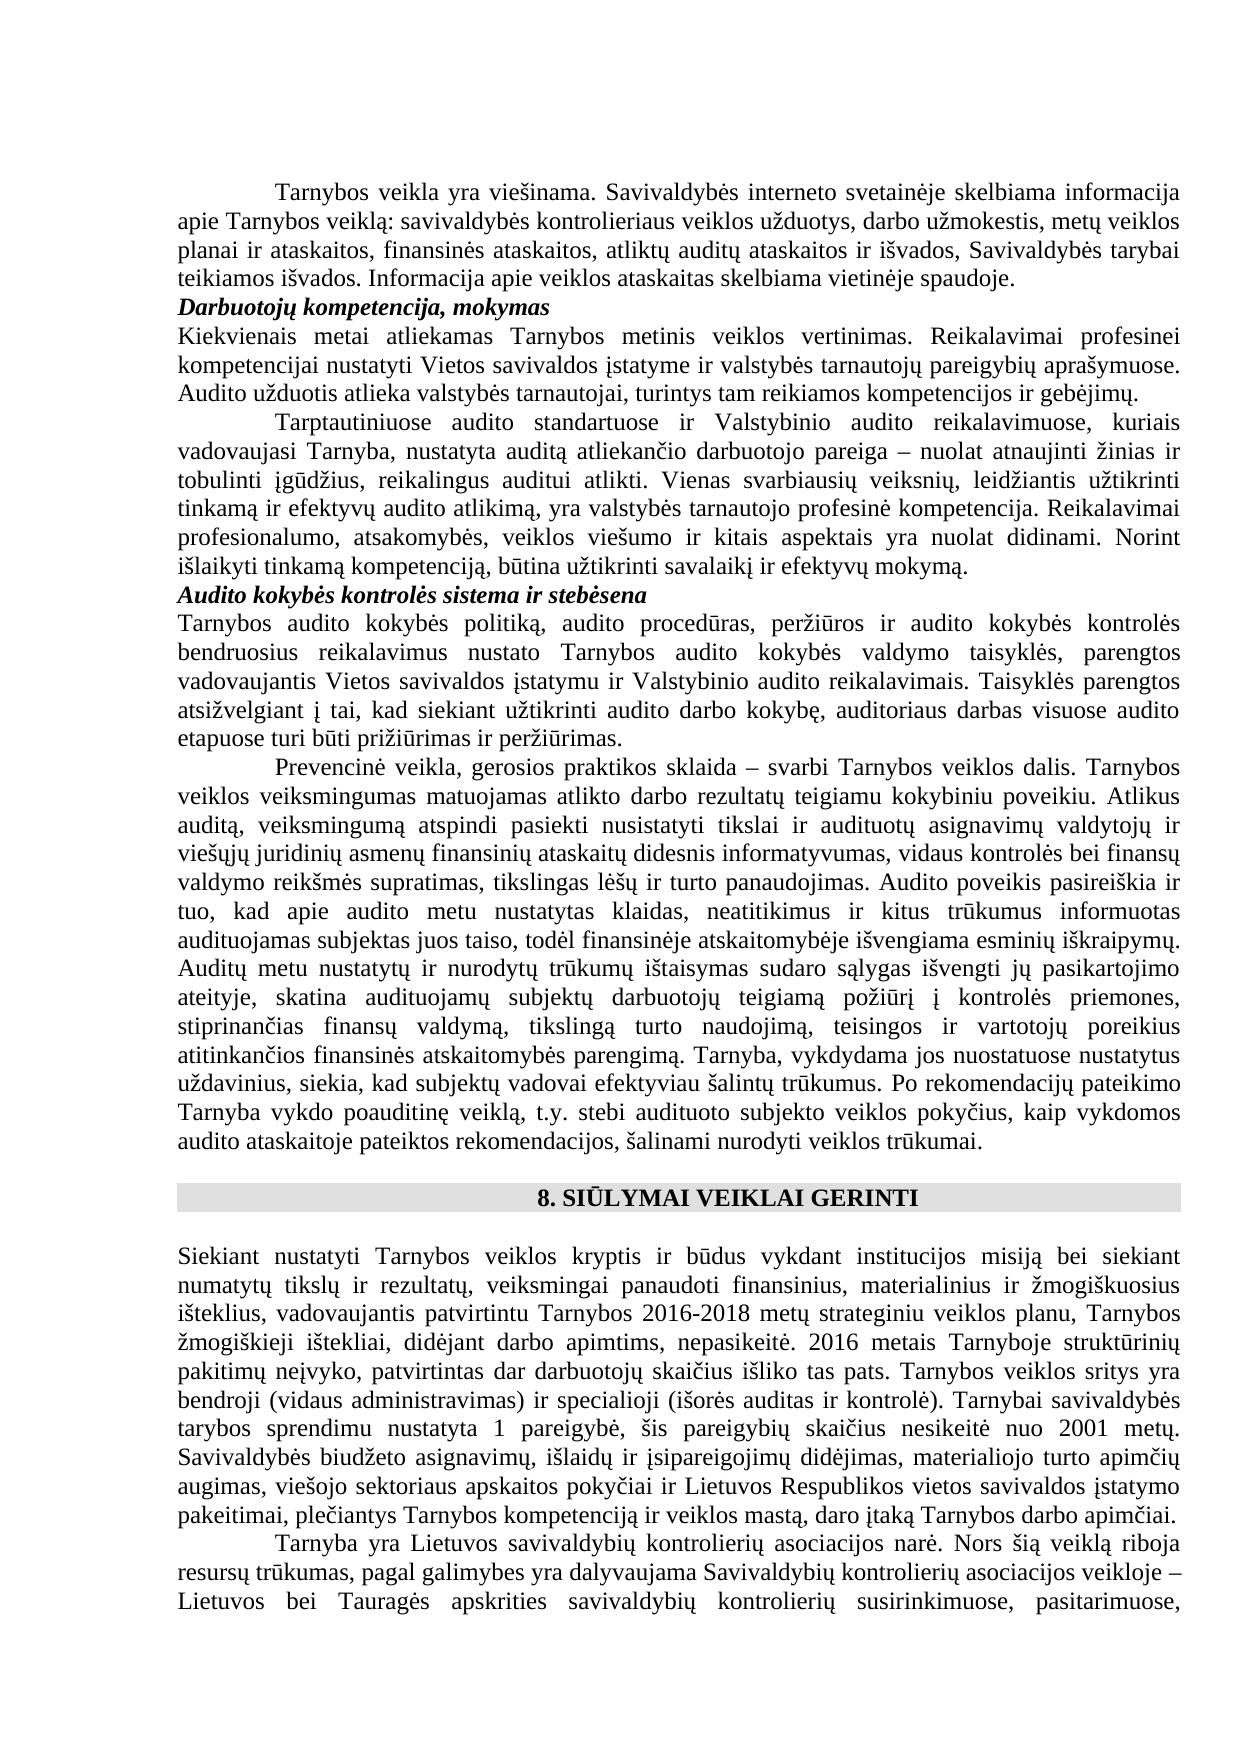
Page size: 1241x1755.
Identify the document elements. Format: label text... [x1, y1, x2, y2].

text Kiekvienais metai atliekamas Tarnybos metinis veiklos vertinimas. Reikalavimai profesinei kompetencijai nustatyti Vietos savivaldos įstatyme ir valstybės tarnautojų pareigybių aprašymuose. Audito užduotis atlieka valstybės tarnautojai, turintys tam reikiamos kompetencijos ir gebėjimų. [177, 321, 1181, 407]
text Siekiant nustatyti Tarnybos veiklos kryptis ir būdus vykdant institucijos misiją bei siekiant numatytų tikslų ir rezultatų, veiksmingai panaudoti finansinius, materialinius ir žmogiškuosius išteklius, vadovaujantis patvirtintu Tarnybos 2016-2018 metų strateginiu veiklos planu, Tarnybos žmogiškieji ištekliai, didėjant darbo apimtims, nepasikeitė. 2016 metais Tarnyboje struktūrinių pakitimų neįvyko, patvirtintas dar darbuotojų skaičius išliko tas pats. Tarnybos veiklos sritys yra bendroji (vidaus administravimas) ir specialioji (išorės auditas ir kontrolė). Tarnybai savivaldybės tarybos sprendimu nustatyta 1 pareigybė, šis pareigybių skaičius nesikeitė nuo 2001 metų. Savivaldybės biudžeto asignavimų, išlaidų ir įsipareigojimų didėjimas, materialiojo turto apimčių augimas, viešojo sektoriaus apskaitos pokyčiai ir Lietuvos Respublikos vietos savivaldos įstatymo pakeitimai, plečiantys Tarnybos kompetenciją ir veiklos mastą, daro įtaką Tarnybos darbo apimčiai. [177, 1241, 1181, 1528]
text Tarptautiniuose audito standartuose ir Valstybinio audito reikalavimuose, kuriais vadovaujasi Tarnyba, nustatyta auditą atliekančio darbuotojo pareiga – nuolat atnaujinti žinias ir tobulinti įgūdžius, reikalingus auditui atlikti. Vienas svarbiausių veiksnių, leidžiantis užtikrinti tinkamą ir efektyvų audito atlikimą, yra valstybės tarnautojo profesinė kompetencija. Reikalavimai profesionalumo, atsakomybės, veiklos viešumo ir kitais aspektais yra nuolat didinami. Norint išlaikyti tinkamą kompetenciją, būtina užtikrinti savalaikį ir efektyvų mokymą. [177, 407, 1181, 580]
text Tarnyba yra Lietuvos savivaldybių kontrolierių asociacijos narė. Nors šią veiklą riboja resursų trūkumas, pagal galimybes yra dalyvaujama Savivaldybių kontrolierių asociacijos veikloje – Lietuvos bei Tauragės apskrities savivaldybių kontrolierių susirinkimuose, pasitarimuose, [177, 1528, 1181, 1615]
text 8. SIŪLYMAI VEIKLAI GERINTI [177, 1183, 1181, 1212]
text Prevencinė veikla, gerosios praktikos sklaida – svarbi Tarnybos veiklos dalis. Tarnybos veiklos veiksmingumas matuojamas atlikto darbo rezultatų teigiamu kokybiniu poveikiu. Atlikus auditą, veiksmingumą atspindi pasiekti nusistatyti tikslai ir audituotų asignavimų valdytojų ir viešųjų juridinių asmenų finansinių ataskaitų didesnis informatyvumas, vidaus kontrolės bei finansų valdymo reikšmės supratimas, tikslingas lėšų ir turto panaudojimas. Audito poveikis pasireiškia ir tuo, kad apie audito metu nustatytas klaidas, neatitikimus ir kitus trūkumus informuotas audituojamas subjektas juos taiso, todėl finansinėje atskaitomybėje išvengiama esminių iškraipymų. Auditų metu nustatytų ir nurodytų trūkumų ištaisymas sudaro sąlygas išvengti jų pasikartojimo ateityje, skatina audituojamų subjektų darbuotojų teigiamą požiūrį į kontrolės priemones, stiprinančias finansų valdymą, tikslingą turto naudojimą, teisingos ir vartotojų poreikius atitinkančios finansinės atskaitomybės parengimą. Tarnyba, vykdydama jos nuostatuose nustatytus uždavinius, siekia, kad subjektų vadovai efektyviau šalintų trūkumus. Po rekomendacijų pateikimo Tarnyba vykdo poauditinę veiklą, t.y. stebi audituoto subjekto veiklos pokyčius, kaip vykdomos audito ataskaitoje pateiktos rekomendacijos, šalinami nurodyti veiklos trūkumai. [177, 752, 1181, 1155]
text Darbuotojų kompetencija, mokymas [177, 292, 1181, 321]
text Tarnybos audito kokybės politiką, audito procedūras, peržiūros ir audito kokybės kontrolės bendruosius reikalavimus nustato Tarnybos audito kokybės valdymo taisyklės, parengtos vadovaujantis Vietos savivaldos įstatymu ir Valstybinio audito reikalavimais. Taisyklės parengtos atsižvelgiant į tai, kad siekiant užtikrinti audito darbo kokybę, auditoriaus darbas visuose audito etapuose turi būti prižiūrimas ir peržiūrimas. [177, 608, 1181, 752]
text Tarnybos veikla yra viešinama. Savivaldybės interneto svetainėje skelbiama informacija apie Tarnybos veiklą: savivaldybės kontrolieriaus veiklos užduotys, darbo užmokestis, metų veiklos planai ir ataskaitos, finansinės ataskaitos, atliktų auditų ataskaitos ir išvados, Savivaldybės tarybai teikiamos išvados. Informacija apie veiklos ataskaitas skelbiama vietinėje spaudoje. [177, 177, 1181, 292]
text Audito kokybės kontrolės sistema ir stebėsena [177, 580, 1181, 608]
